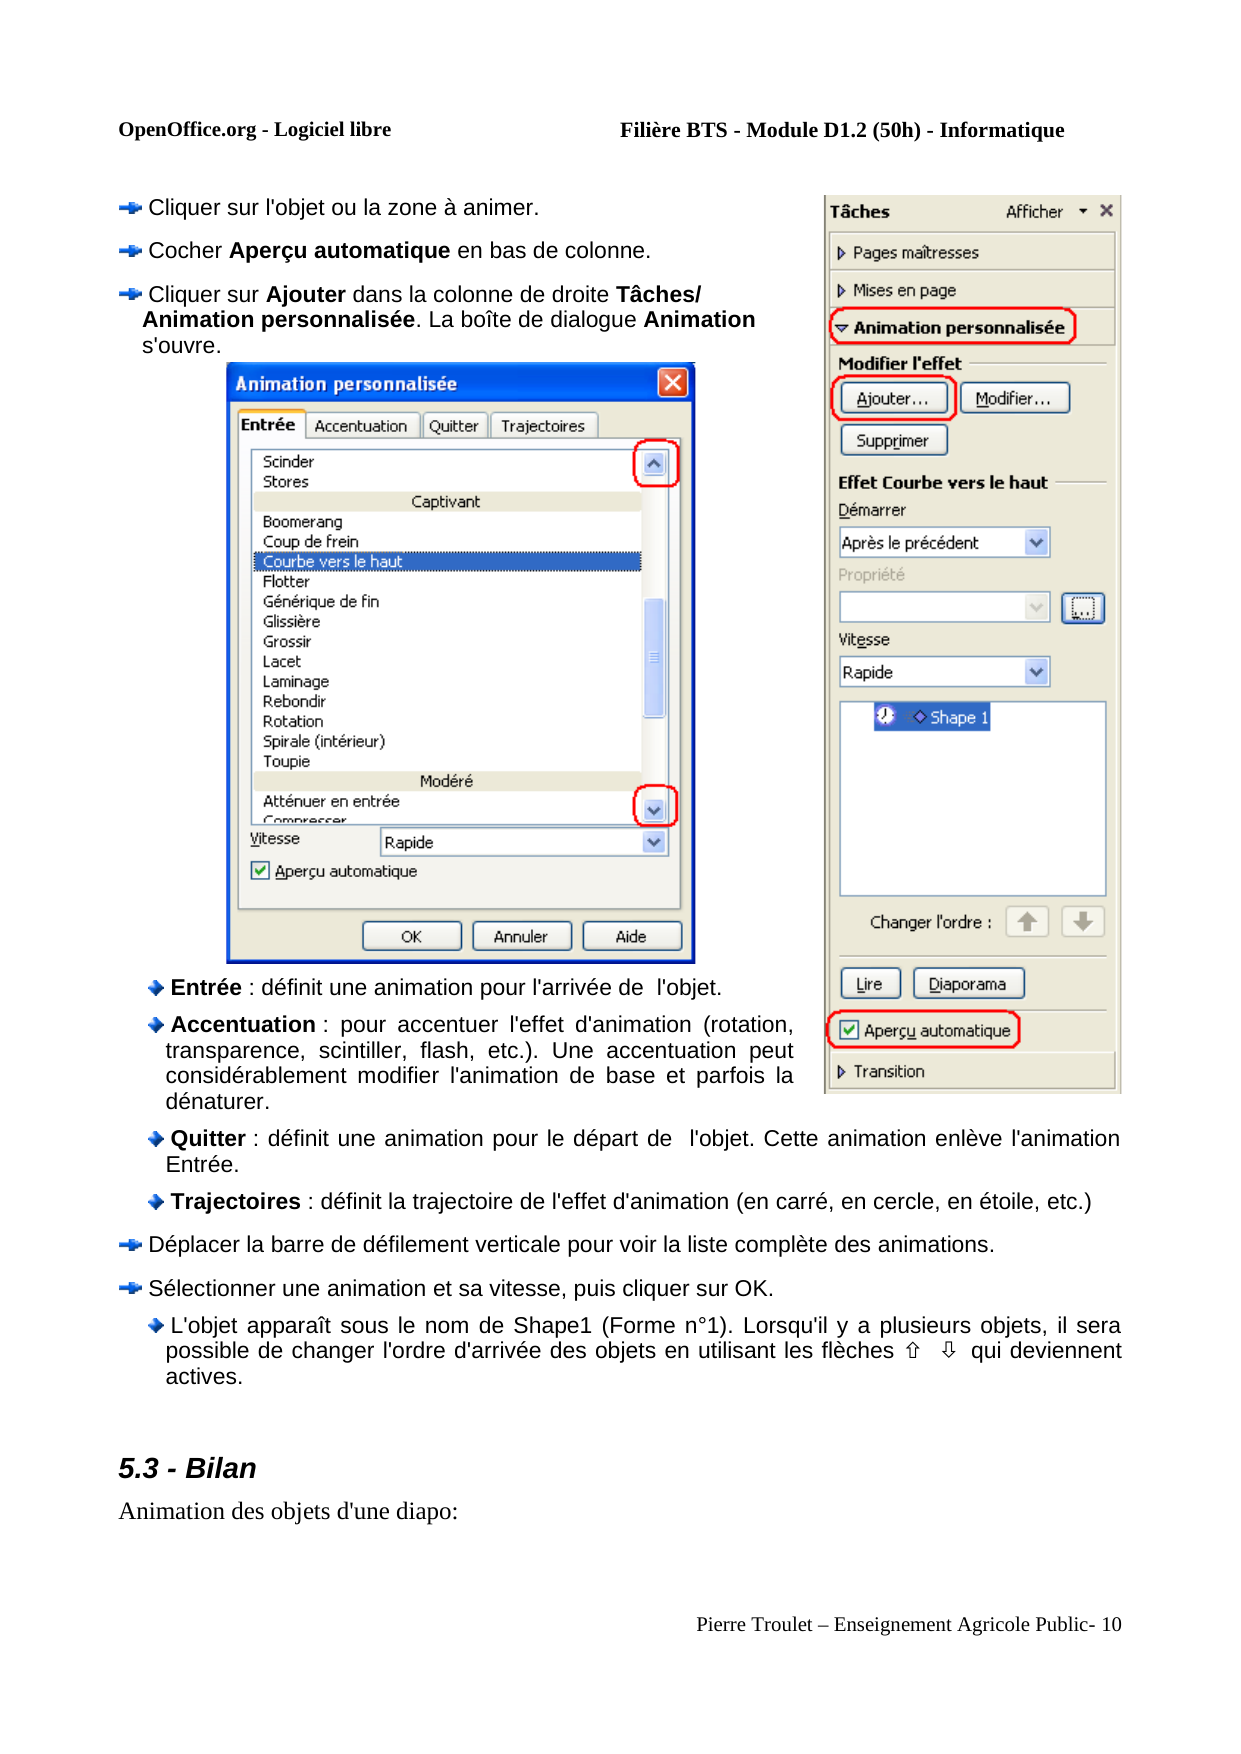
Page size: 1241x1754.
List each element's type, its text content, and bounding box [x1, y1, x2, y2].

picture [148, 1318, 164, 1333]
picture [119, 288, 142, 300]
picture [119, 202, 142, 214]
picture [119, 245, 142, 257]
picture [148, 1194, 164, 1210]
subtitle Bilan [118, 1452, 1122, 1484]
picture [823, 195, 1122, 1094]
picture [119, 1282, 142, 1294]
list Cocher Aperçu automatique en bas de colonne. [118, 238, 823, 264]
list Trajectoires : définit la trajectoire de l'effet d'animation (en carré, en cercle, en étoile, etc.) [148, 1189, 1122, 1214]
list Cliquer sur Ajouter dans la colonne de droite Tâches/ Animation personnalisée. La boîte de dialogue Animation s'ouvre. [118, 281, 823, 358]
picture [226, 362, 696, 964]
list Déplacer la barre de défilement verticale pour voir la liste complète des animations. [118, 1232, 1122, 1258]
list L'objet apparaît sous le nom de Shape1 (Forme n°1). Lorsqu'il y a plusieurs objets, il sera possible de changer l'ordre d'arrivée des objets en utilisant les flèches   qui deviennent actives. [148, 1313, 1122, 1389]
list Cliquer sur l'objet ou la zone à animer. [118, 195, 823, 220]
picture [148, 980, 164, 996]
list Accentuation : pour accentuer l'effet d'animation (rotation, transparence, scintiller, flash, etc.). Une accentuation peut considérablement modifier l'animation de base et parfois la dénaturer. [148, 1012, 1122, 1114]
list Quitter : définit une animation pour le départ de l'objet. Cette animation enlève l'animation Entrée. [148, 1126, 1122, 1177]
picture [148, 1131, 164, 1147]
list Sélectionner une animation et sa vitesse, puis cliquer sur OK. [118, 1275, 1122, 1301]
picture [148, 1017, 164, 1033]
picture [119, 1239, 142, 1251]
list Entrée : définit une animation pour l'arrivée de l'objet. [148, 975, 823, 1000]
text Animation des objets d'une diapo: [118, 1497, 1122, 1524]
